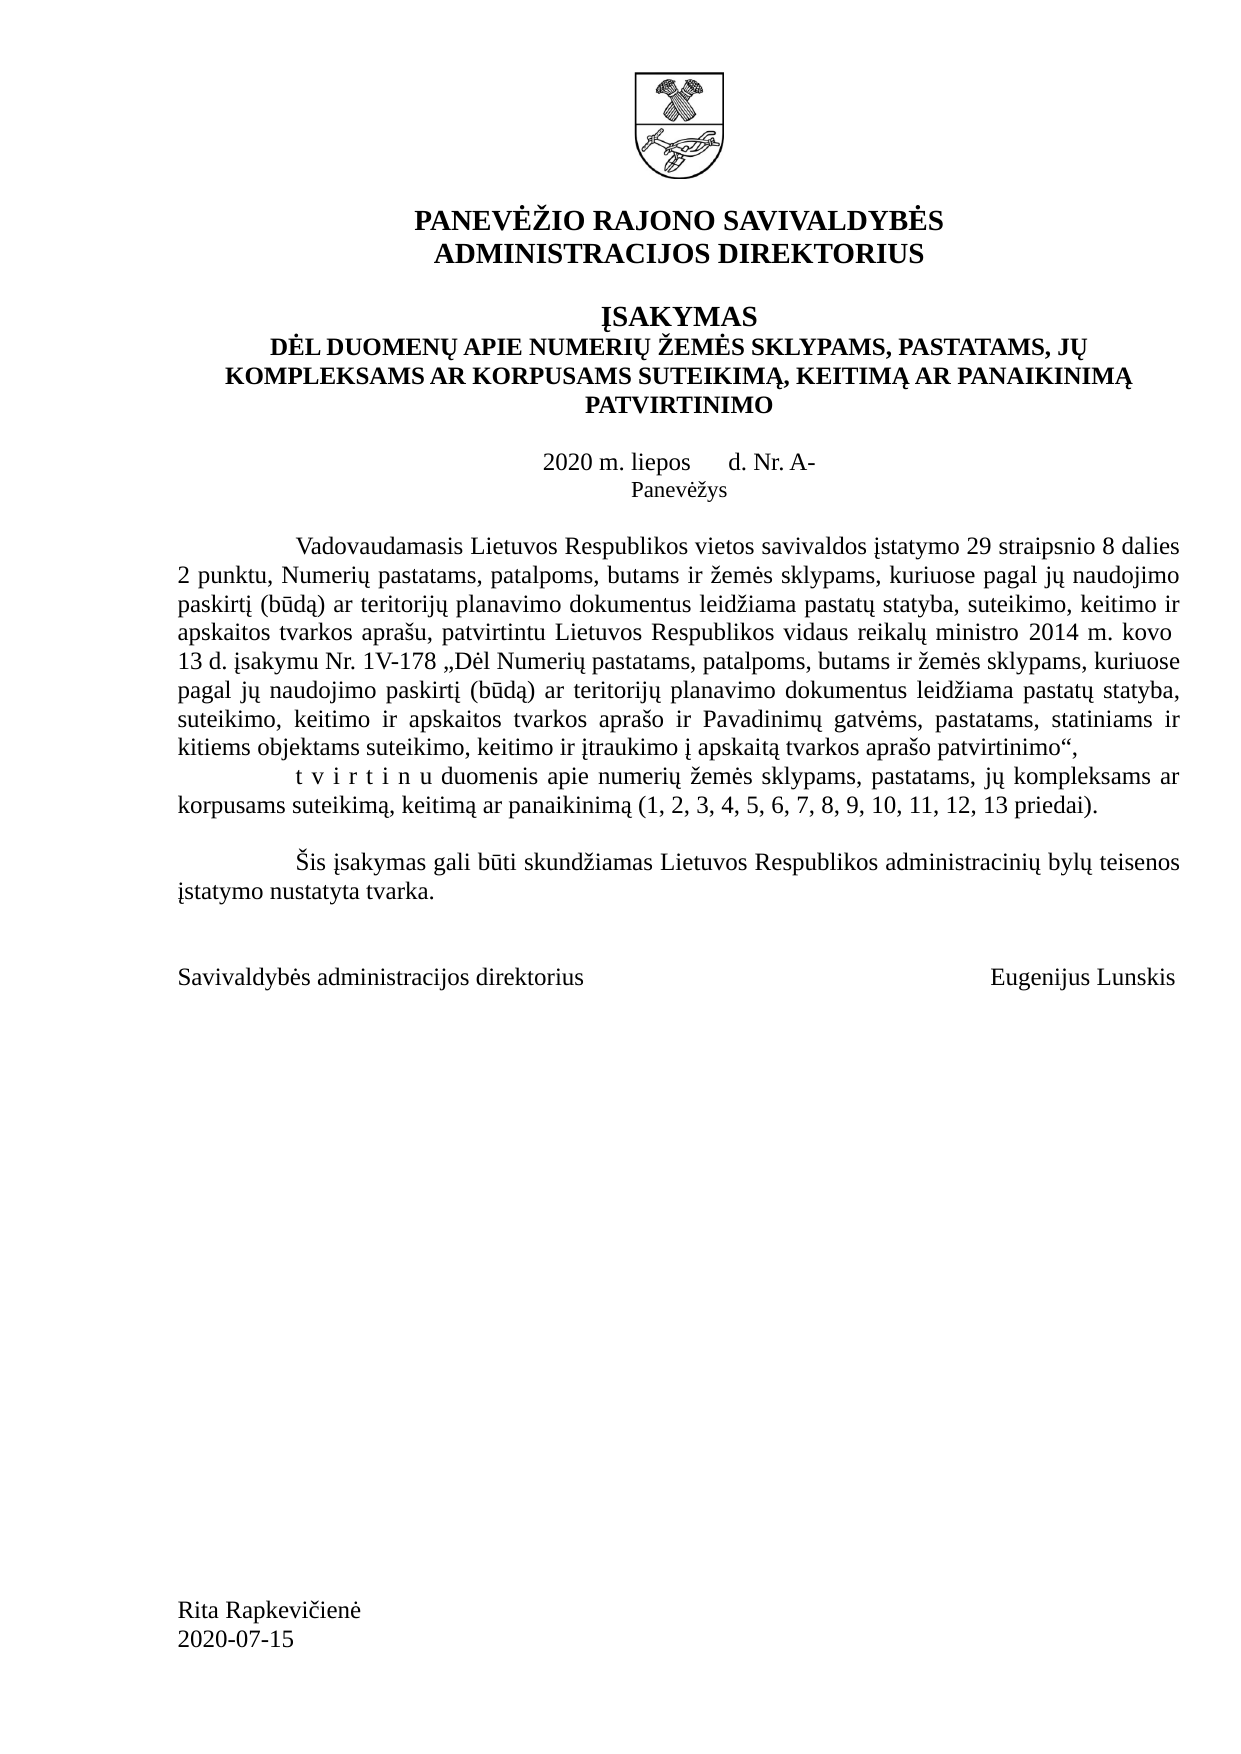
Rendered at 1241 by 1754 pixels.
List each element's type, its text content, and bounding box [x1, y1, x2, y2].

text 2020 m. liepos d. Nr. A- [177, 447, 1181, 476]
text Rita Rapkevičienė [177, 1595, 1181, 1624]
text Šis įsakymas gali būti skundžiamas Lietuvos Respublikos administracinių bylų teisenos įstatymo nustatyta tvarka. [177, 847, 1181, 905]
text Panevėžys [177, 476, 1181, 502]
text t v i r t i n u duomenis apie numerių žemės sklypams, pastatams, jų kompleksams ar korpusams suteikimą, keitimą ar panaikinimą (1, 2, 3, 4, 5, 6, 7, 8, 9, 10, 11, 12, 13 priedai). [177, 761, 1181, 819]
text Vadovaudamasis Lietuvos Respublikos vietos savivaldos įstatymo 29 straipsnio 8 dalies 2 punktu, Numerių pastatams, patalpoms, butams ir žemės sklypams, kuriuose pagal jų naudojimo paskirtį (būdą) ar teritorijų planavimo dokumentus leidžiama pastatų statyba, suteikimo, keitimo ir apskaitos tvarkos aprašu, patvirtintu Lietuvos Respublikos vidaus reikalų ministro 2014 m. kovo 13 d. įsakymu Nr. 1V-178 „Dėl Numerių pastatams, patalpoms, butams ir žemės sklypams, kuriuose pagal jų naudojimo paskirtį (būdą) ar teritorijų planavimo dokumentus leidžiama pastatų statyba, suteikimo, keitimo ir apskaitos tvarkos aprašo ir Pavadinimų gatvėms, pastatams, statiniams ir kitiems objektams suteikimo, keitimo ir įtraukimo į apskaitą tvarkos aprašo patvirtinimo“, [177, 531, 1181, 761]
text DĖL DUOMENŲ APIE NUMERIŲ ŽEMĖS SKLYPAMS, PASTATAMS, JŲ KOMPLEKSAMS AR KORPUSAMS SUTEIKIMĄ, KEITIMĄ AR PANAIKINIMĄ PATVIRTINIMO [177, 332, 1181, 418]
text Savivaldybės administracijos direktorius Eugenijus Lunskis [177, 962, 1181, 991]
text 2020-07-15 [177, 1624, 1181, 1652]
